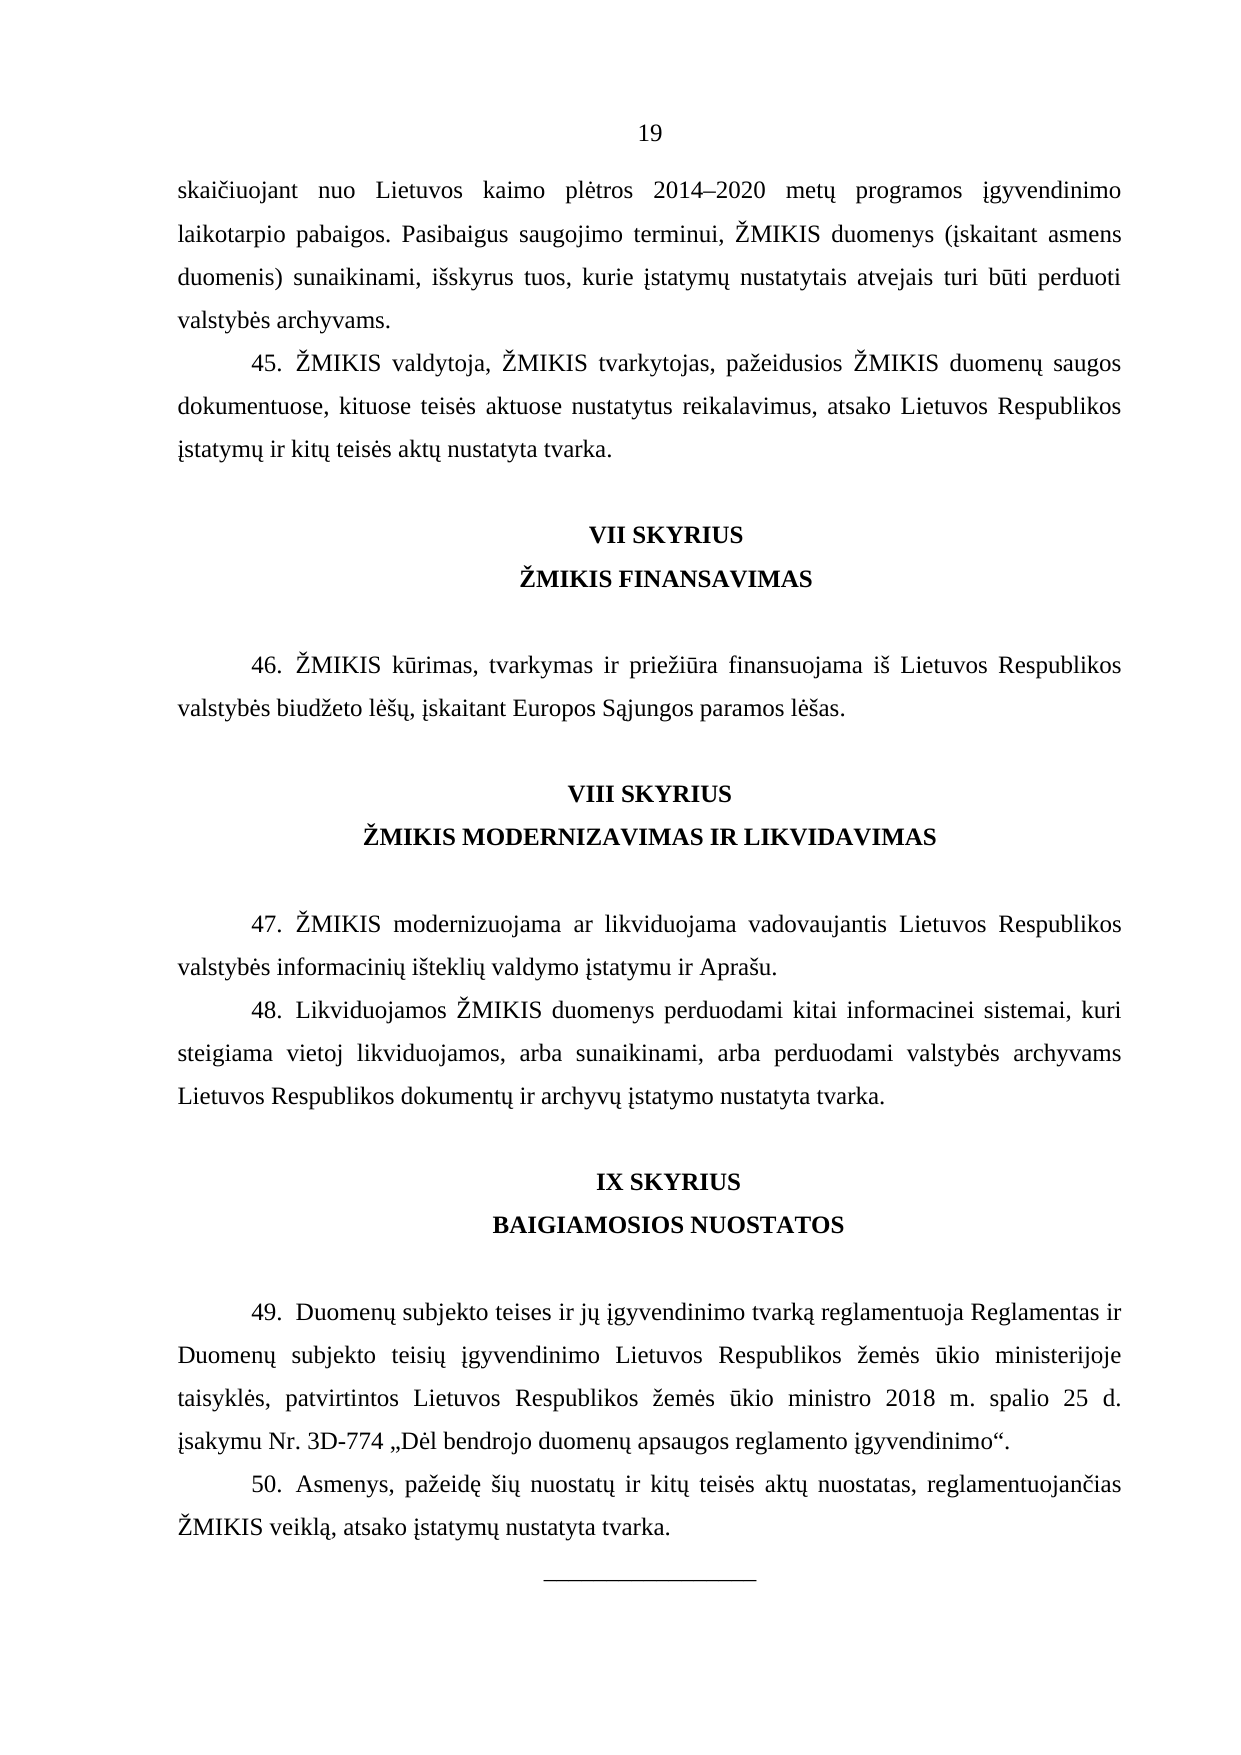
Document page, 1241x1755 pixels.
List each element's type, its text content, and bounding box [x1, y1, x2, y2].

text ŽMIKIS MODERNIZAVIMAS IR LIKVIDAVIMAS [177, 822, 1122, 851]
text 48. Likviduojamos ŽMIKIS duomenys perduodami kitai informacinei sistemai, kuri steigiama vietoj likviduojamos, arba sunaikinami, arba perduodami valstybės archyvams Lietuvos Respublikos dokumentų ir archyvų įstatymo nustatyta tvarka. [177, 995, 1122, 1110]
text skaičiuojant nuo Lietuvos kaimo plėtros 2014–2020 metų programos įgyvendinimo laikotarpio pabaigos. Pasibaigus saugojimo terminui, ŽMIKIS duomenys (įskaitant asmens duomenis) sunaikinami, išskyrus tuos, kurie įstatymų nustatytais atvejais turi būti perduoti valstybės archyvams. [177, 176, 1122, 334]
text IX SKYRIUS [215, 1167, 1122, 1196]
text 45. ŽMIKIS valdytoja, ŽMIKIS tvarkytojas, pažeidusios ŽMIKIS duomenų saugos dokumentuose, kituose teisės aktuose nustatytus reikalavimus, atsako Lietuvos Respublikos įstatymų ir kitų teisės aktų nustatyta tvarka. [177, 348, 1122, 463]
text _________________ [177, 1556, 1122, 1584]
text ŽMIKIS FINANSAVIMAS [177, 564, 1122, 592]
text VII SKYRIUS [177, 521, 1122, 549]
text BAIGIAMOSIOS NUOSTATOS [215, 1211, 1122, 1239]
text VIII skyrius [177, 779, 1122, 808]
text 49. Duomenų subjekto teises ir jų įgyvendinimo tvarką reglamentuoja Reglamentas ir Duomenų subjekto teisių įgyvendinimo Lietuvos Respublikos žemės ūkio ministerijoje taisyklės, patvirtintos Lietuvos Respublikos žemės ūkio ministro 2018 m. spalio 25 d. įsakymu Nr. 3D-774 „Dėl bendrojo duomenų apsaugos reglamento įgyvendinimo“. [177, 1297, 1122, 1455]
text 47. ŽMIKIS modernizuojama ar likviduojama vadovaujantis Lietuvos Respublikos valstybės informacinių išteklių valdymo įstatymu ir Aprašu. [177, 909, 1122, 981]
text 46. ŽMIKIS kūrimas, tvarkymas ir priežiūra finansuojama iš Lietuvos Respublikos valstybės biudžeto lėšų, įskaitant Europos Sąjungos paramos lėšas. [177, 650, 1122, 722]
text 50. Asmenys, pažeidę šių nuostatų ir kitų teisės aktų nuostatas, reglamentuojančias ŽMIKIS veiklą, atsako įstatymų nustatyta tvarka. [177, 1469, 1122, 1541]
